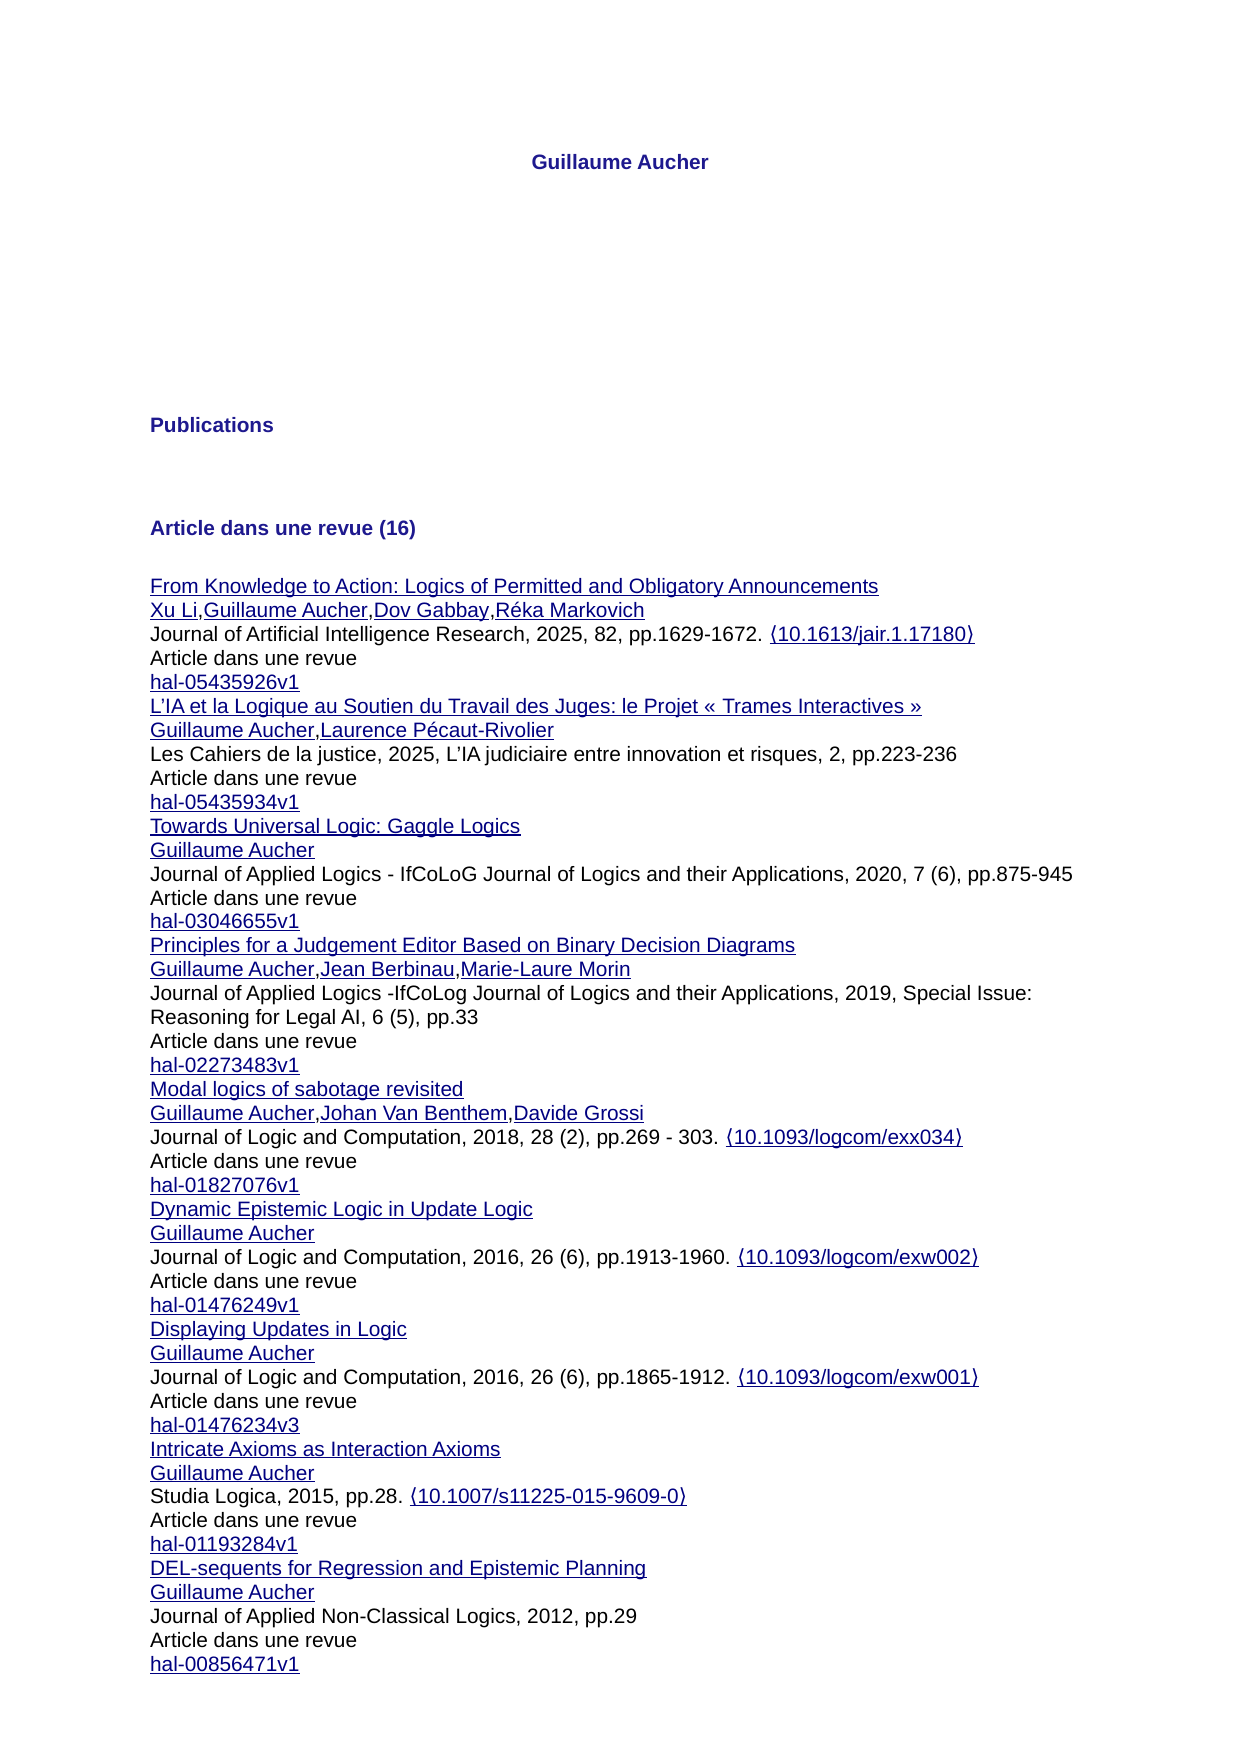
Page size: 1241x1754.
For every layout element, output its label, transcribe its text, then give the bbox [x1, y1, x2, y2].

table_cell Dynamic Epistemic Logic in Update Logic Guillaume Aucher Journal of Logic and Computation, 2016, 26 (6), pp.1913-1960. ⟨10.1093/logcom/exw002⟩ Article dans une revue hal-01476249v1 [150, 1197, 1090, 1317]
table_cell Modal logics of sabotage revisited Guillaume Aucher,Johan Van Benthem,Davide Grossi Journal of Logic and Computation, 2018, 28 (2), pp.269 - 303. ⟨10.1093/logcom/exx034⟩ Article dans une revue hal-01827076v1 [150, 1077, 1090, 1197]
table_cell L’IA et la Logique au Soutien du Travail des Juges: le Projet « Trames Interactives » Guillaume Aucher,Laurence Pécaut-Rivolier Les Cahiers de la justice, 2025, L’IA judiciaire entre innovation et risques, 2, pp.223-236 Article dans une revue hal-05435934v1 [150, 694, 1090, 813]
subtitle Publications [150, 412, 1090, 436]
table_cell DEL-sequents for Regression and Epistemic Planning Guillaume Aucher Journal of Applied Non-Classical Logics, 2012, pp.29 Article dans une revue hal-00856471v1 [150, 1556, 1090, 1676]
table_header From Knowledge to Action: Logics of Permitted and Obligatory Announcements Xu Li,Guillaume Aucher,Dov Gabbay,Réka Markovich Journal of Artificial Intelligence Research, 2025, 82, pp.1629-1672. ⟨10.1613/jair.1.17180⟩ Article dans une revue hal-05435926v1 [150, 574, 1090, 694]
table_cell Towards Universal Logic: Gaggle Logics Guillaume Aucher Journal of Applied Logics - IfCoLoG Journal of Logics and their Applications, 2020, 7 (6), pp.875-945 Article dans une revue hal-03046655v1 [150, 814, 1090, 933]
table_cell Displaying Updates in Logic Guillaume Aucher Journal of Logic and Computation, 2016, 26 (6), pp.1865-1912. ⟨10.1093/logcom/exw001⟩ Article dans une revue hal-01476234v3 [150, 1317, 1090, 1436]
subtitle Guillaume Aucher [150, 150, 1090, 174]
table_cell Intricate Axioms as Interaction Axioms Guillaume Aucher Studia Logica, 2015, pp.28. ⟨10.1007/s11225-015-9609-0⟩ Article dans une revue hal-01193284v1 [150, 1436, 1090, 1556]
table_cell Principles for a Judgement Editor Based on Binary Decision Diagrams Guillaume Aucher,Jean Berbinau,Marie-Laure Morin Journal of Applied Logics -IfCoLog Journal of Logics and their Applications, 2019, Special Issue: Reasoning for Legal AI, 6 (5), pp.33 Article dans une revue hal-02273483v1 [150, 933, 1090, 1077]
subtitle Article dans une revue (16) [150, 516, 1090, 539]
